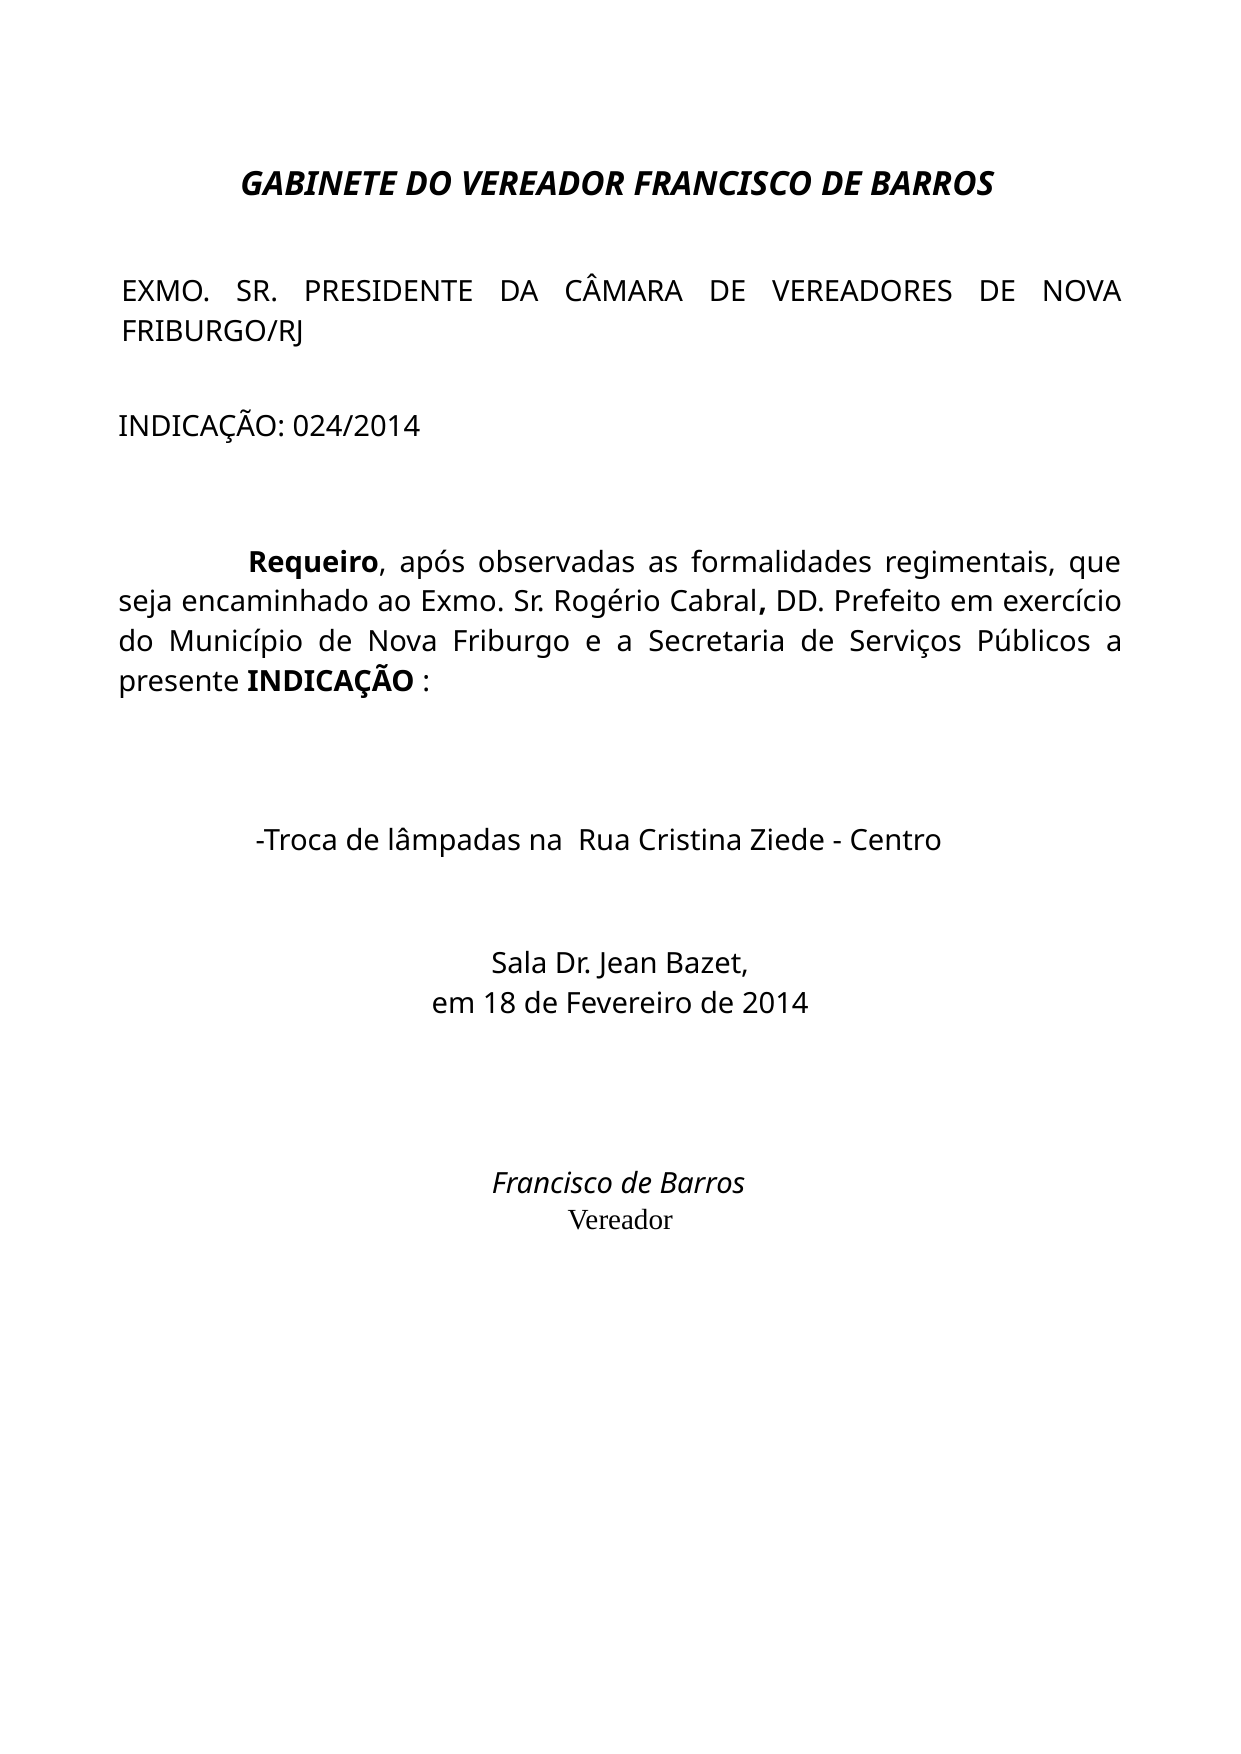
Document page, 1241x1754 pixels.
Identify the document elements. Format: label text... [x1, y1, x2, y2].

text EXMO. SR. PRESIDENTE DA CÂMARA DE VEREADORES DE NOVA FRIBURGO/RJ [121, 270, 1122, 349]
text -Troca de lâmpadas na Rua Cristina Ziede - Centro [118, 819, 1122, 858]
text INDICAÇÃO: 024/2014 [118, 406, 1122, 445]
text Sala Dr. Jean Bazet, [118, 943, 1122, 982]
text Francisco de Barros [118, 1162, 1122, 1202]
text Requeiro, após observadas as formalidades regimentais, que seja encaminhado ao Exmo. Sr. Rogério Cabral, DD. Prefeito em exercício do Município de Nova Friburgo e a Secretaria de Serviços Públicos a presente INDICAÇÃO : [118, 541, 1122, 700]
text em 18 de Fevereiro de 2014 [118, 982, 1122, 1022]
text GABINETE DO VEREADOR FRANCISCO DE BARROS [117, 160, 1122, 206]
text Vereador [118, 1202, 1122, 1235]
